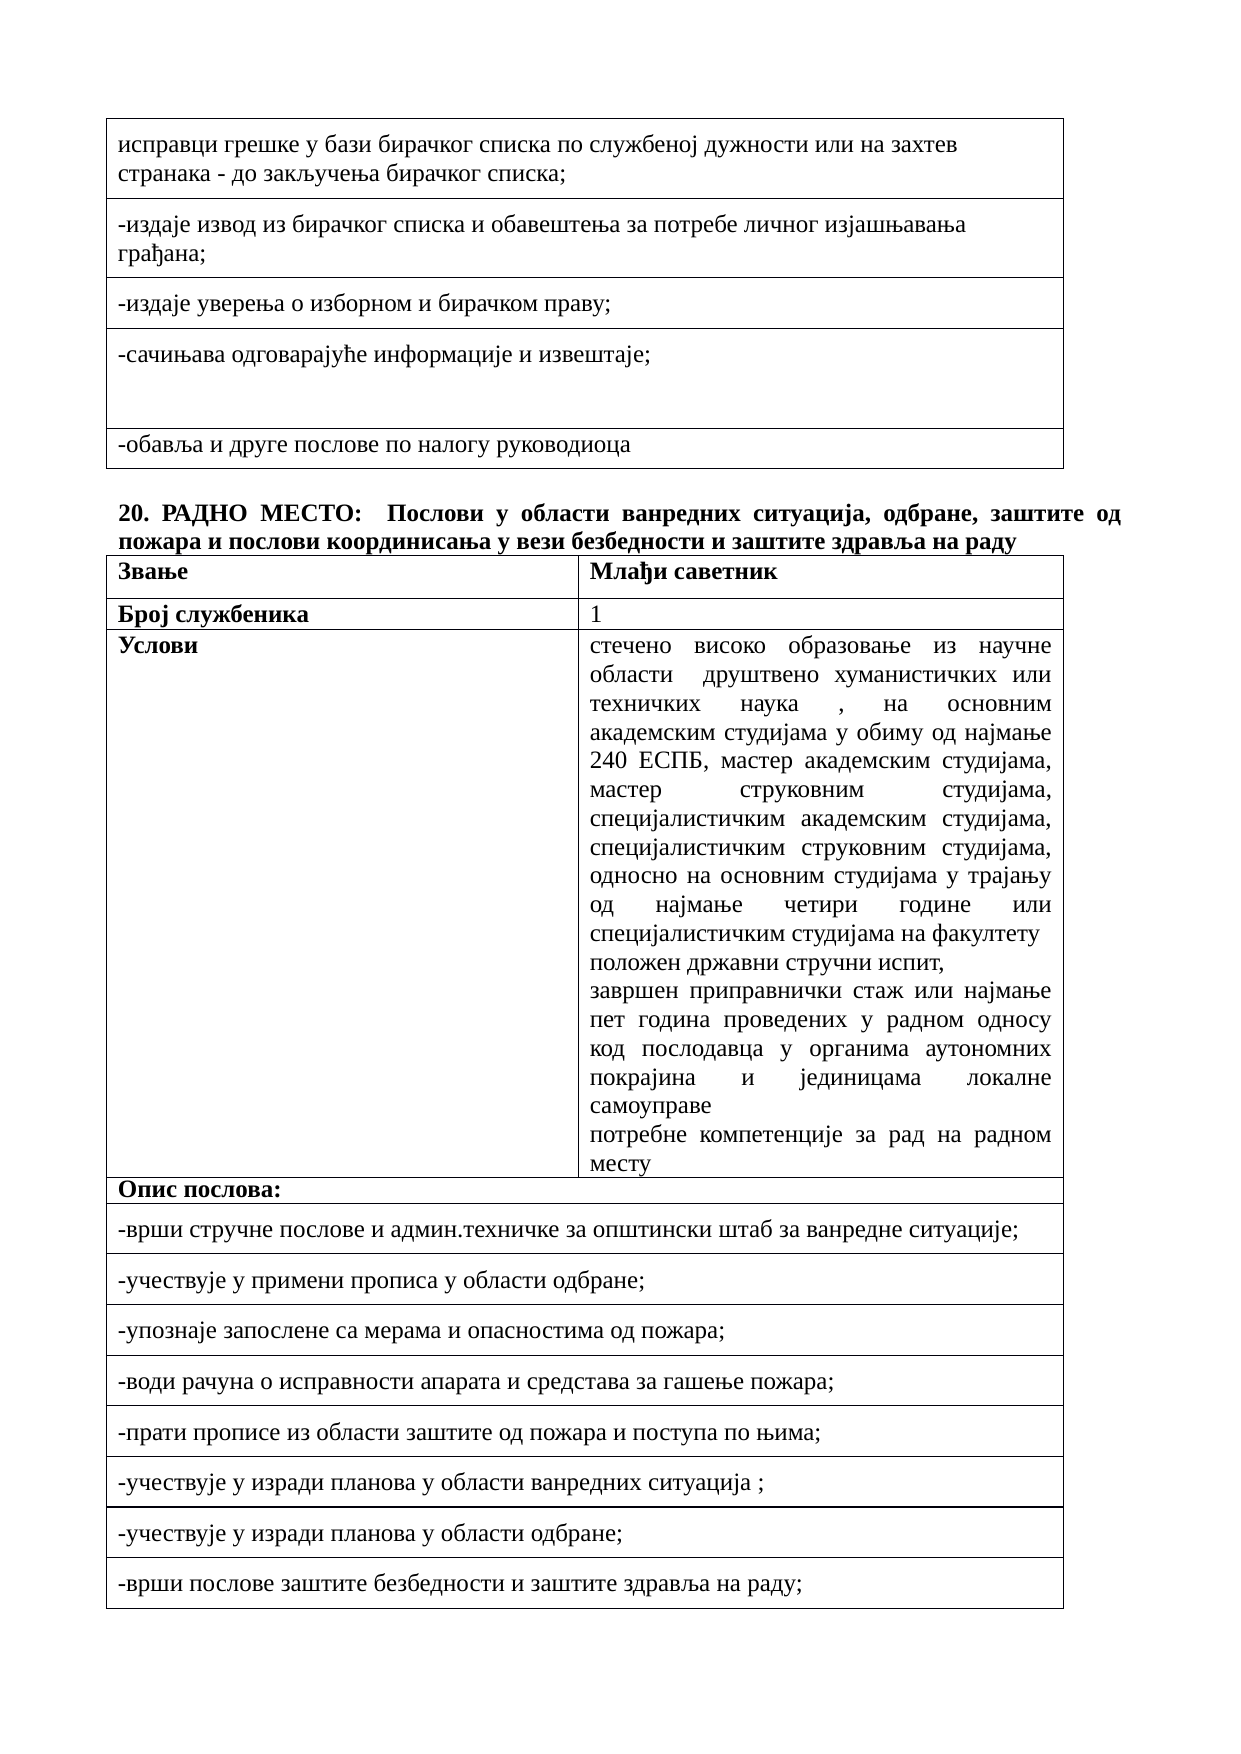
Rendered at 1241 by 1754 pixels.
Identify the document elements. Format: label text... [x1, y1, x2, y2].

table_header Звање [107, 556, 578, 598]
table_cell Број службеника [107, 599, 578, 629]
table_header Млађи саветник [579, 556, 1063, 598]
table_cell стечено високо образовање из научне области друштвено хуманистичких или техничких наука , на основним академским студијама у обиму од најмање 240 ЕСПБ, мастер академским студијама, мастер струковним студијама, специјалистичким академским студијама, специјалистичким струковним студијама, односно на основним студијама у трајању од најмање четири године или специјалистичким студијама на факултету положен државни стручни испит, завршен приправнички стаж или најмање пет година проведених у радном односу код послодавца у органима аутономних покрајина и јединицама локалне самоуправе потребне компетенције за рад на радном месту [579, 630, 1063, 1177]
text 20. РАДНО МЕСТО: Послови у области ванредних ситуација, одбране, заштите од пожара и послови координисања у вези безбедности и заштите здравља на раду [118, 498, 1122, 555]
table_cell -издаје уверења о изборном и бирачком праву; [107, 278, 1063, 327]
table_cell -учествује у изради планова у области одбране; [107, 1508, 1063, 1557]
table_cell -учествује у примени прописа у области одбране; [107, 1254, 1063, 1304]
table_cell Опис послова: [107, 1178, 1063, 1203]
table_cell -издаје извод из бирачког списка и обавештења за потребе личног изјашњавања грађана; [107, 199, 1063, 277]
table_cell 1 [579, 599, 1063, 629]
table_cell -учествује у изради планова у области ванредних ситуација ; [107, 1457, 1063, 1506]
table_cell -сачињава одговарајуће информације и извештаје; [107, 329, 1063, 428]
table_cell -врши стручне послове и админ.техничке за општински штаб за ванредне ситуације; [107, 1204, 1063, 1253]
table_cell -упознаје запослене са мерама и опасностима од пожара; [107, 1305, 1063, 1354]
table_cell -прати прописе из области заштите од пожара и поступа по њима; [107, 1406, 1063, 1456]
table_cell Услови [107, 630, 578, 1177]
table_cell исправци грешке у бази бирачког списка по службеној дужности или на захтев странака - до закључења бирачког списка; [107, 119, 1063, 197]
table_cell -води рачуна о исправности апарата и средстава за гашење пожара; [107, 1356, 1063, 1405]
table_cell -обавља и друге послове по налогу руководиоца [107, 429, 1063, 468]
table_cell -врши послове заштите безбедности и заштите здравља на раду; [107, 1558, 1063, 1608]
